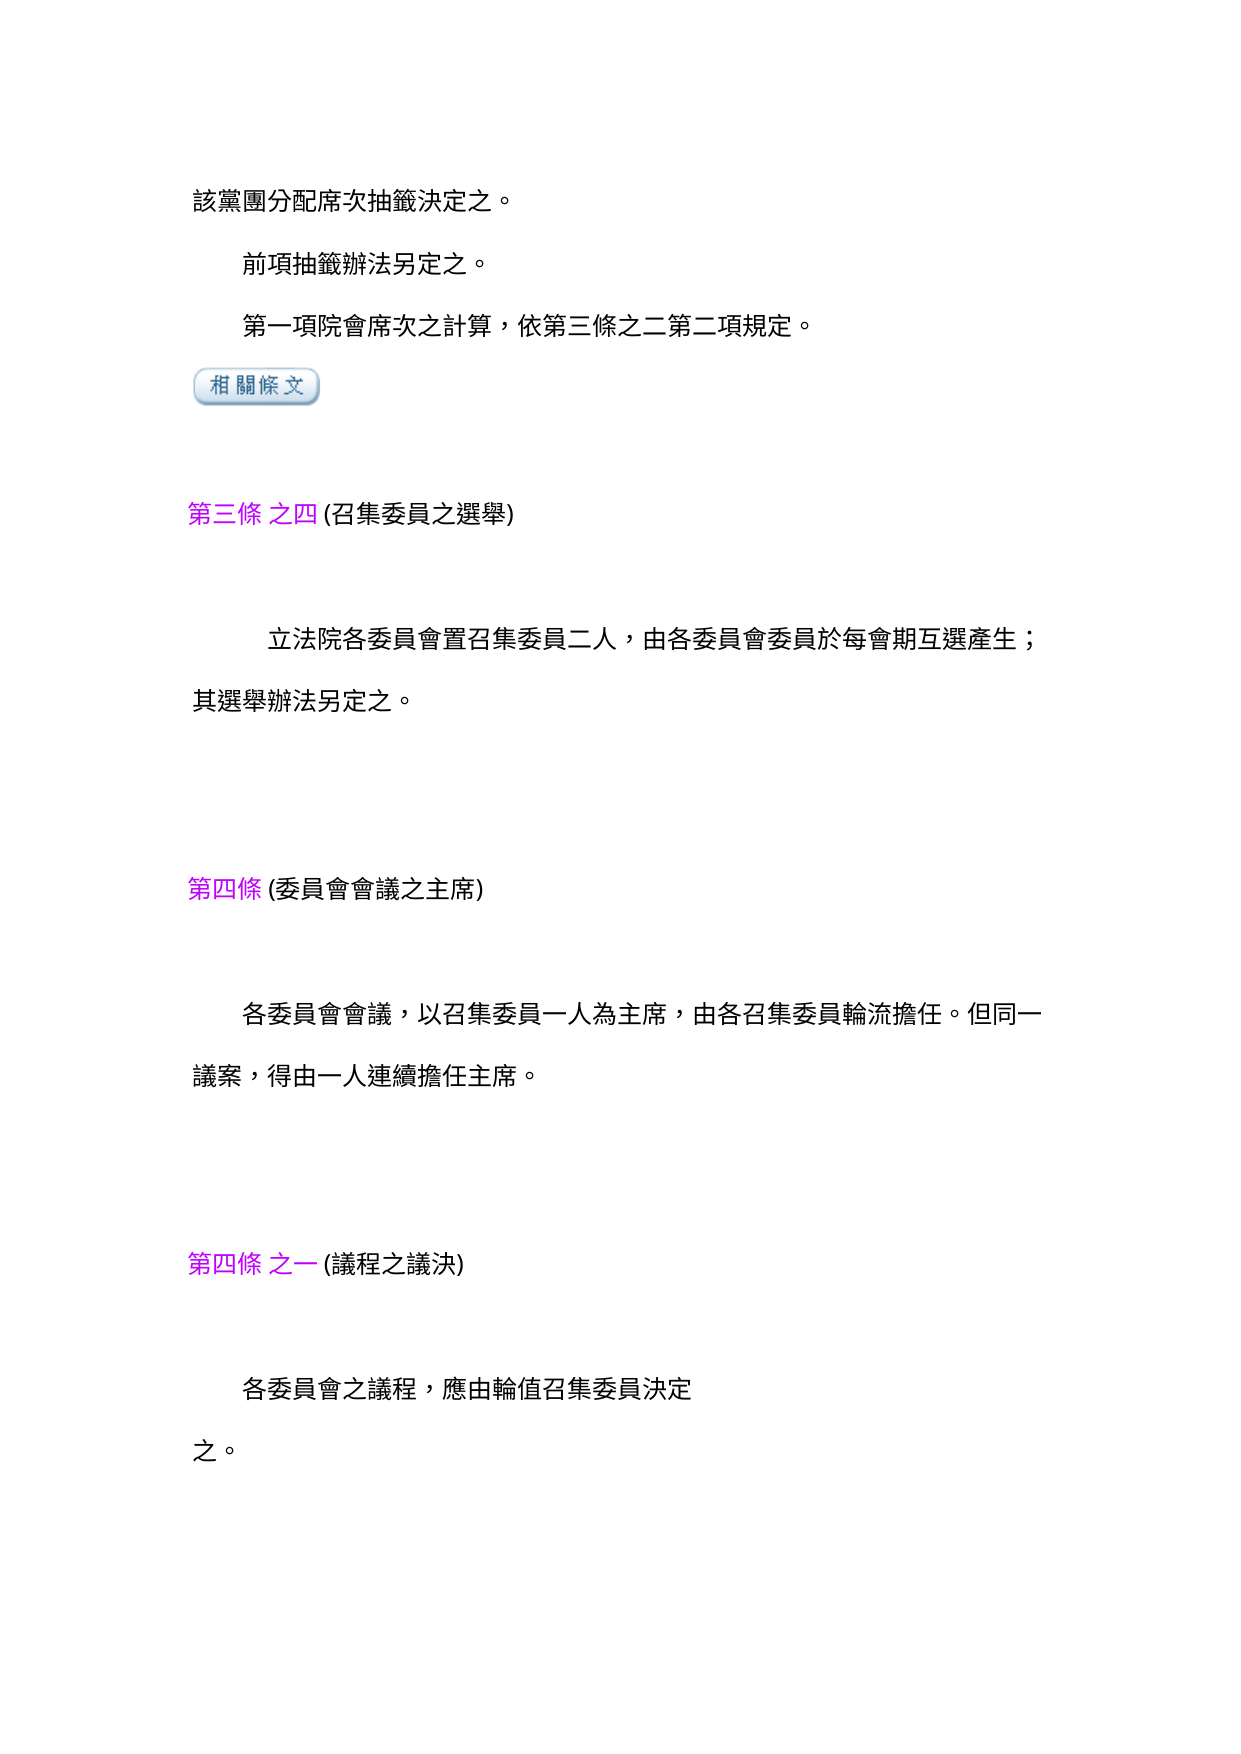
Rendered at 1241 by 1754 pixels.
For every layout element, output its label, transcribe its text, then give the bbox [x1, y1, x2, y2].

table_header 立法院各委員會置召集委員二人，由各委員會委員於每會期互選產生；其選舉辦法另定之。 [192, 533, 1053, 783]
table_cell 第四條 之一 (議程之議決) [188, 1221, 1053, 1533]
table_cell 第三條 之四 (召集委員之選舉) [188, 471, 1053, 533]
table_cell [188, 783, 1053, 846]
table_header 各委員會之議程，應由輪值召集委員決定之。 [192, 1283, 738, 1533]
table_cell [188, 1533, 1053, 1549]
table_header [188, 908, 192, 1158]
table_header [188, 533, 192, 783]
table_header 該黨團分配席次抽籤決定之。 前項抽籤辦法另定之。 第一項院會席次之計算，依第三條之二第二項規定。 [192, 158, 1053, 408]
table_header 各委員會會議，以召集委員一人為主席，由各召集委員輪流擔任。但同一議案，得由一人連續擔任主席。 [192, 908, 1053, 1158]
table_cell [188, 1158, 1053, 1221]
table_header [188, 1283, 192, 1533]
table_header [188, 158, 192, 408]
table_cell 第四條 (委員會會議之主席) [188, 846, 1053, 908]
table_cell [188, 408, 1053, 471]
